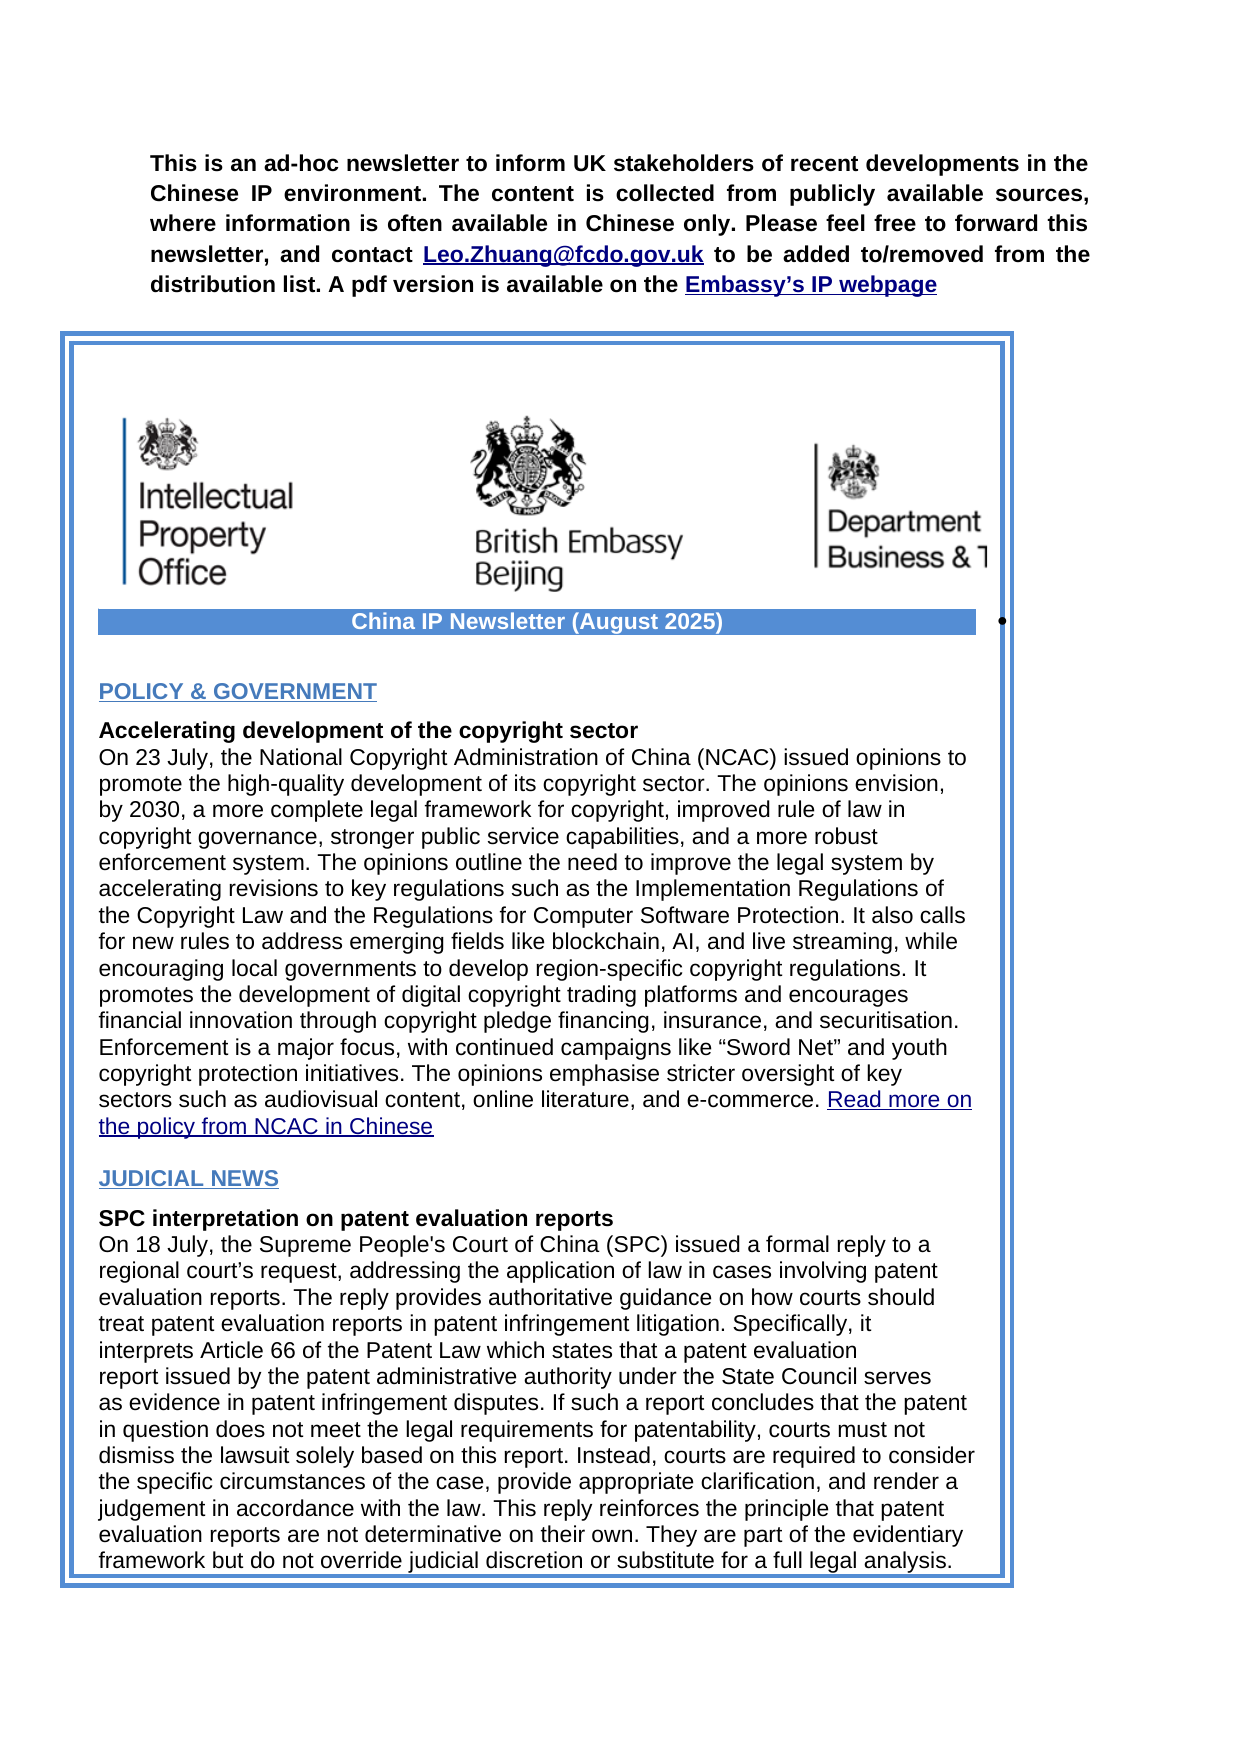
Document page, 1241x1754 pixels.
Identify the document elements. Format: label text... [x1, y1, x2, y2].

text This is an ad-hoc newsletter to inform UK stakeholders of recent developments in the Chinese IP environment. The content is collected from publicly available sources, where information is often available in Chinese only. Please feel free to forward this newsletter, and contact Leo.Zhuang@fcdo.gov.uk to be added to/removed from the distribution list. A pdf version is available on the Embassy’s IP webpage [150, 150, 1090, 297]
table_header [987, 336, 1007, 608]
table_header [67, 336, 87, 608]
table_header [87, 336, 987, 341]
table_header [87, 345, 987, 608]
table_header [74, 345, 87, 608]
table_cell China IP Newsletter (August 2025) POLICY & GOVERNMENT Accelerating development of the copyright sector On 23 July, the National Copyright Administration of China (NCAC) issued opinions to promote the high-quality development of its copyright sector. The opinions envision, by 2030, a more complete legal framework for copyright, improved rule of law in copyright governance, stronger public service capabilities, and a more robust enforcement system. The opinions outline the need to improve the legal system by accelerating revisions to key regulations such as the Implementation Regulations of the Copyright Law and the Regulations for Computer Software Protection. It also calls for new rules to address emerging fields like blockchain, AI, and live streaming, while encouraging local governments to develop region-specific copyright regulations. It promotes the development of digital copyright trading platforms and encourages financial innovation through copyright pledge financing, insurance, and securitisation. Enforcement is a major focus, with continued campaigns like “Sword Net” and youth copyright protection initiatives. The opinions emphasise stricter oversight of key sectors such as audiovisual content, online literature, and e-commerce. Read more on the policy from NCAC in Chinese JUDICIAL NEWS SPC interpretation on patent evaluation reports On 18 July, the Supreme People's Court of China (SPC) issued a formal reply to a regional court’s request, addressing the application of law in cases involving patent evaluation reports. The reply provides authoritative guidance on how courts should treat patent evaluation reports in patent infringement litigation. Specifically, it interprets Article 66 of the Patent Law which states that a patent evaluation report issued by the patent administrative authority under the State Council serves as evidence in patent infringement disputes. If such a report concludes that the patent in question does not meet the legal requirements for patentability, courts must not dismiss the lawsuit solely based on this report. Instead, courts are required to consider the specific circumstances of the case, provide appropriate clarification, and render a judgement in accordance with the law. This reply reinforces the principle that patent evaluation reports are not determinative on their own. They are part of the evidentiary framework but do not override judicial discretion or substitute for a full legal analysis. [87, 608, 987, 1574]
table_header [987, 345, 1000, 608]
table_cell [74, 608, 87, 1574]
table_cell [987, 608, 1000, 1574]
